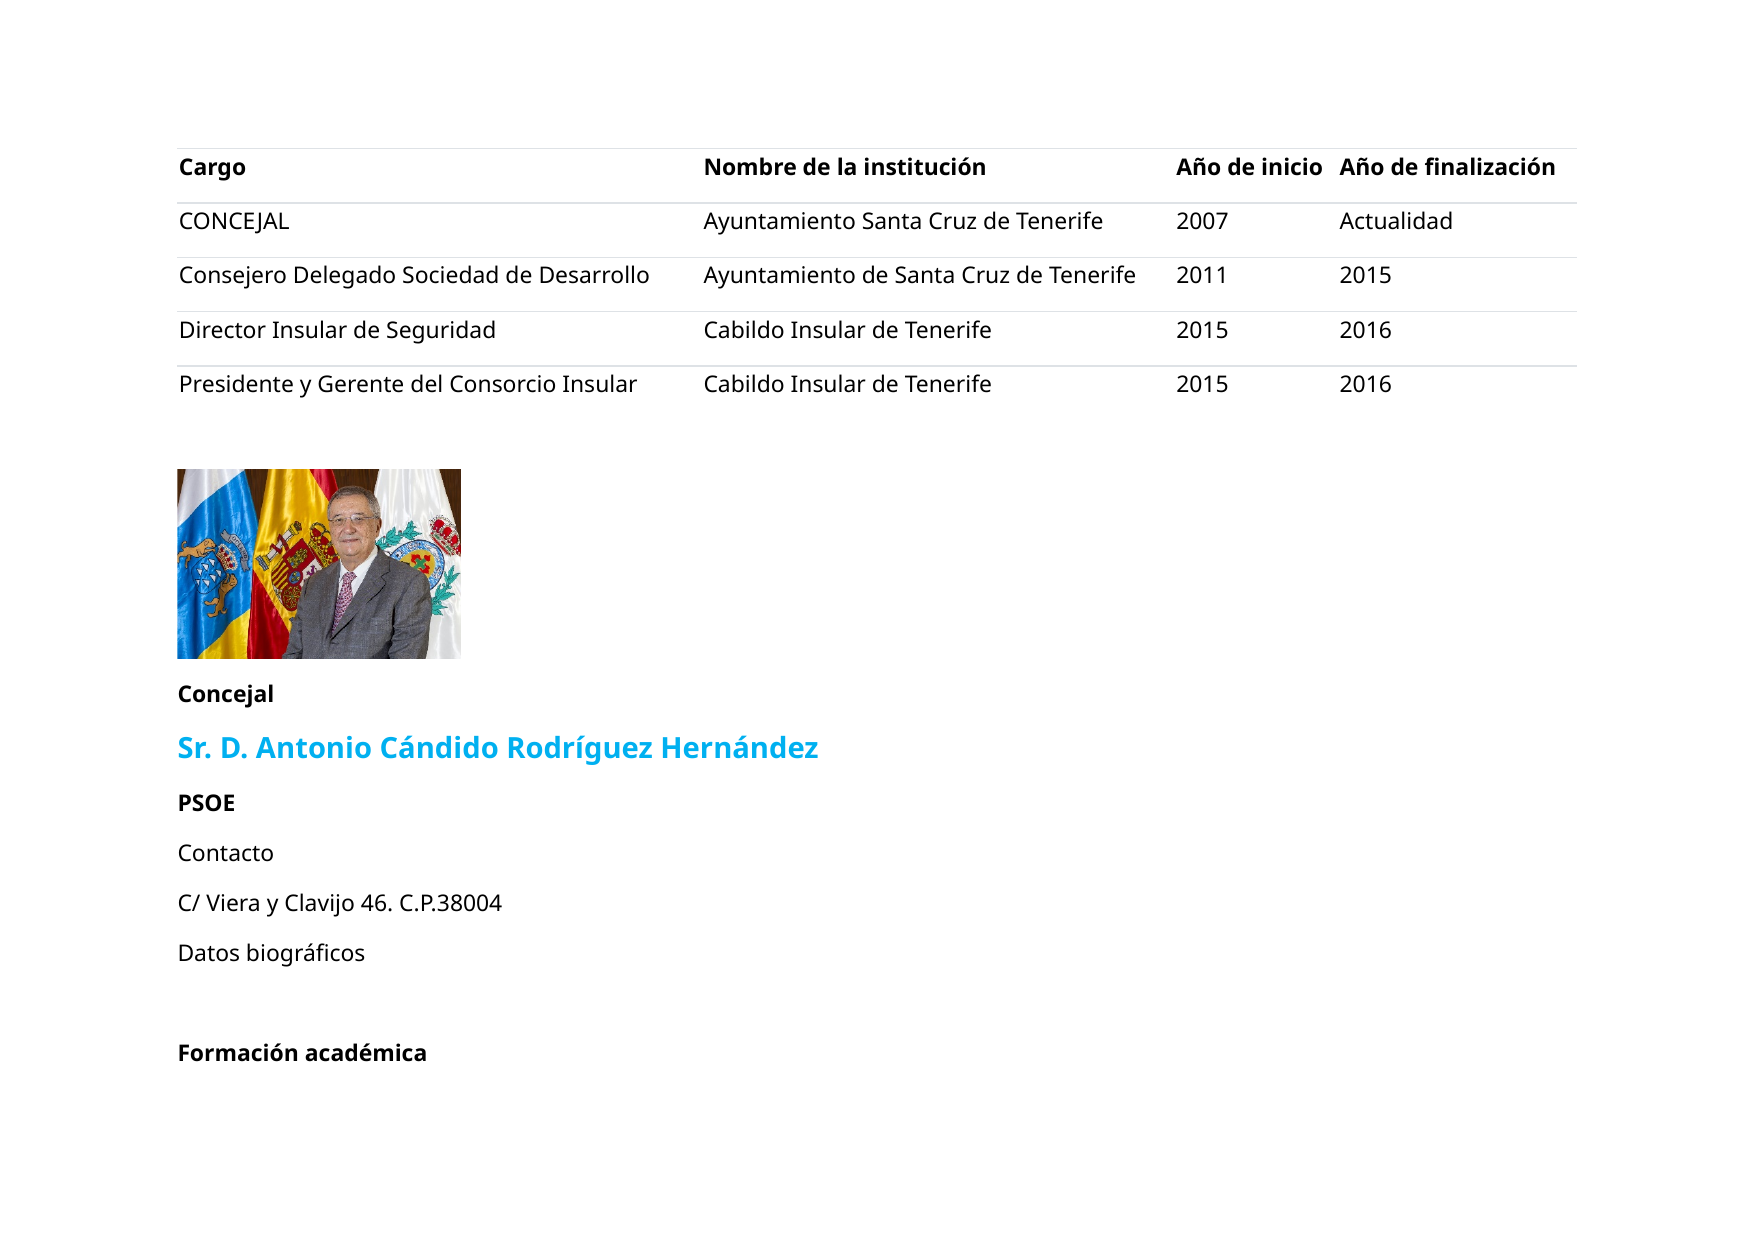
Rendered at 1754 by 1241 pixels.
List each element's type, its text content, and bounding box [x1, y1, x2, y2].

text Concejal [177, 678, 1577, 709]
table_cell Actualidad [1338, 204, 1577, 256]
table_cell Ayuntamiento de Santa Cruz de Tenerife [702, 258, 1174, 311]
text Formación académica [177, 1037, 1577, 1068]
table_cell Director Insular de Seguridad [177, 312, 702, 365]
table_cell Cabildo Insular de Tenerife [702, 367, 1174, 419]
text Datos biográficos [177, 937, 1577, 968]
table_cell Presidente y Gerente del Consorcio Insular [177, 367, 702, 419]
table_cell 2016 [1338, 367, 1577, 419]
text C/ Viera y Clavijo 46. C.P.38004 [177, 887, 1577, 918]
table_cell 2016 [1338, 312, 1577, 365]
text Sr. D. Antonio Cándido Rodríguez Hernández [177, 728, 1577, 767]
table_cell Cabildo Insular de Tenerife [702, 312, 1174, 365]
table_cell CONCEJAL [177, 204, 702, 256]
table_header Año de inicio [1175, 149, 1338, 202]
text Contacto [177, 837, 1577, 868]
table_cell 2015 [1175, 312, 1338, 365]
table_cell 2015 [1338, 258, 1577, 311]
table_cell 2011 [1175, 258, 1338, 311]
table_header Nombre de la institución [702, 149, 1174, 202]
table_cell 2007 [1175, 204, 1338, 256]
table_cell Ayuntamiento Santa Cruz de Tenerife [702, 204, 1174, 256]
text PSOE [177, 787, 1577, 818]
table_cell 2015 [1175, 367, 1338, 419]
table_header Cargo [177, 149, 702, 202]
table_header Año de finalización [1338, 149, 1577, 202]
table_cell Consejero Delegado Sociedad de Desarrollo [177, 258, 702, 311]
